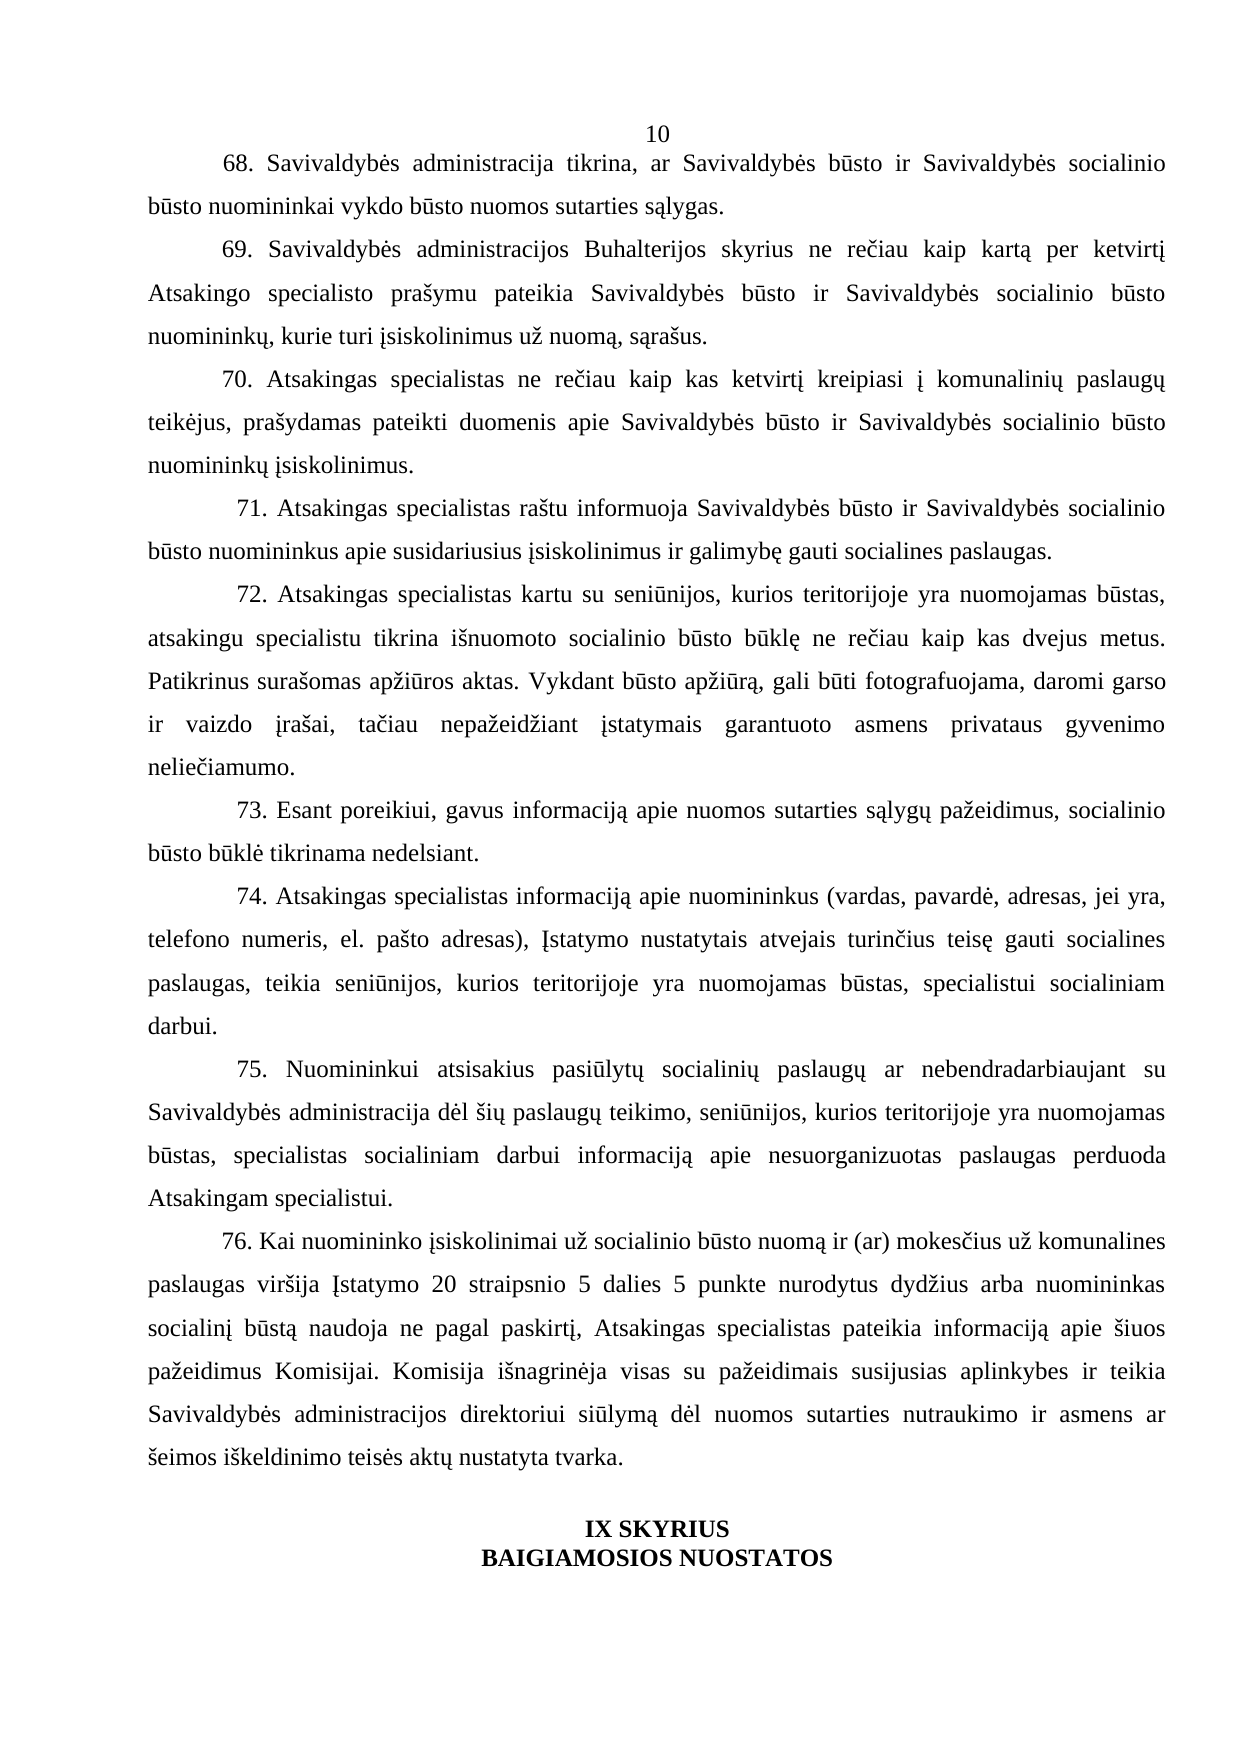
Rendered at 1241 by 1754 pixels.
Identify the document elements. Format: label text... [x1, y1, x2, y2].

text 76. Kai nuomininko įsiskolinimai už socialinio būsto nuomą ir (ar) mokesčius už komunalines paslaugas viršija Įstatymo 20 straipsnio 5 dalies 5 punkte nurodytus dydžius arba nuomininkas socialinį būstą naudoja ne pagal paskirtį, Atsakingas specialistas pateikia informaciją apie šiuos pažeidimus Komisijai. Komisija išnagrinėja visas su pažeidimais susijusias aplinkybes ir teikia Savivaldybės administracijos direktoriui siūlymą dėl nuomos sutarties nutraukimo ir asmens ar šeimos iškeldinimo teisės aktų nustatyta tvarka. [148, 1226, 1167, 1471]
text IX SKYRIUS [148, 1514, 1167, 1543]
text 74. Atsakingas specialistas informaciją apie nuomininkus (vardas, pavardė, adresas, jei yra, telefono numeris, el. pašto adresas), Įstatymo nustatytais atvejais turinčius teisę gauti socialines paslaugas, teikia seniūnijos, kurios teritorijoje yra nuomojamas būstas, specialistui socialiniam darbui. [148, 881, 1167, 1039]
text 70. Atsakingas specialistas ne rečiau kaip kas ketvirtį kreipiasi į komunalinių paslaugų teikėjus, prašydamas pateikti duomenis apie Savivaldybės būsto ir Savivaldybės socialinio būsto nuomininkų įsiskolinimus. [148, 364, 1167, 479]
text 68. Savivaldybės administracija tikrina, ar Savivaldybės būsto ir Savivaldybės socialinio būsto nuomininkai vykdo būsto nuomos sutarties sąlygas. [148, 148, 1167, 220]
text 69. Savivaldybės administracijos Buhalterijos skyrius ne rečiau kaip kartą per ketvirtį Atsakingo specialisto prašymu pateikia Savivaldybės būsto ir Savivaldybės socialinio būsto nuomininkų, kurie turi įsiskolinimus už nuomą, sąrašus. [148, 234, 1167, 349]
text 71. Atsakingas specialistas raštu informuoja Savivaldybės būsto ir Savivaldybės socialinio būsto nuomininkus apie susidariusius įsiskolinimus ir galimybę gauti socialines paslaugas. [148, 493, 1167, 565]
text 73. Esant poreikiui, gavus informaciją apie nuomos sutarties sąlygų pažeidimus, socialinio būsto būklė tikrinama nedelsiant. [148, 795, 1167, 867]
text 72. Atsakingas specialistas kartu su seniūnijos, kurios teritorijoje yra nuomojamas būstas, atsakingu specialistu tikrina išnuomoto socialinio būsto būklę ne rečiau kaip kas dvejus metus. Patikrinus surašomas apžiūros aktas. Vykdant būsto apžiūrą, gali būti fotografuojama, daromi garso ir vaizdo įrašai, tačiau nepažeidžiant įstatymais garantuoto asmens privataus gyvenimo neliečiamumo. [148, 579, 1167, 781]
text BAIGIAMOSIOS NUOSTATOS [148, 1543, 1167, 1571]
text 75. Nuomininkui atsisakius pasiūlytų socialinių paslaugų ar nebendradarbiaujant su Savivaldybės administracija dėl šių paslaugų teikimo, seniūnijos, kurios teritorijoje yra nuomojamas būstas, specialistas socialiniam darbui informaciją apie nesuorganizuotas paslaugas perduoda Atsakingam specialistui. [148, 1054, 1167, 1212]
